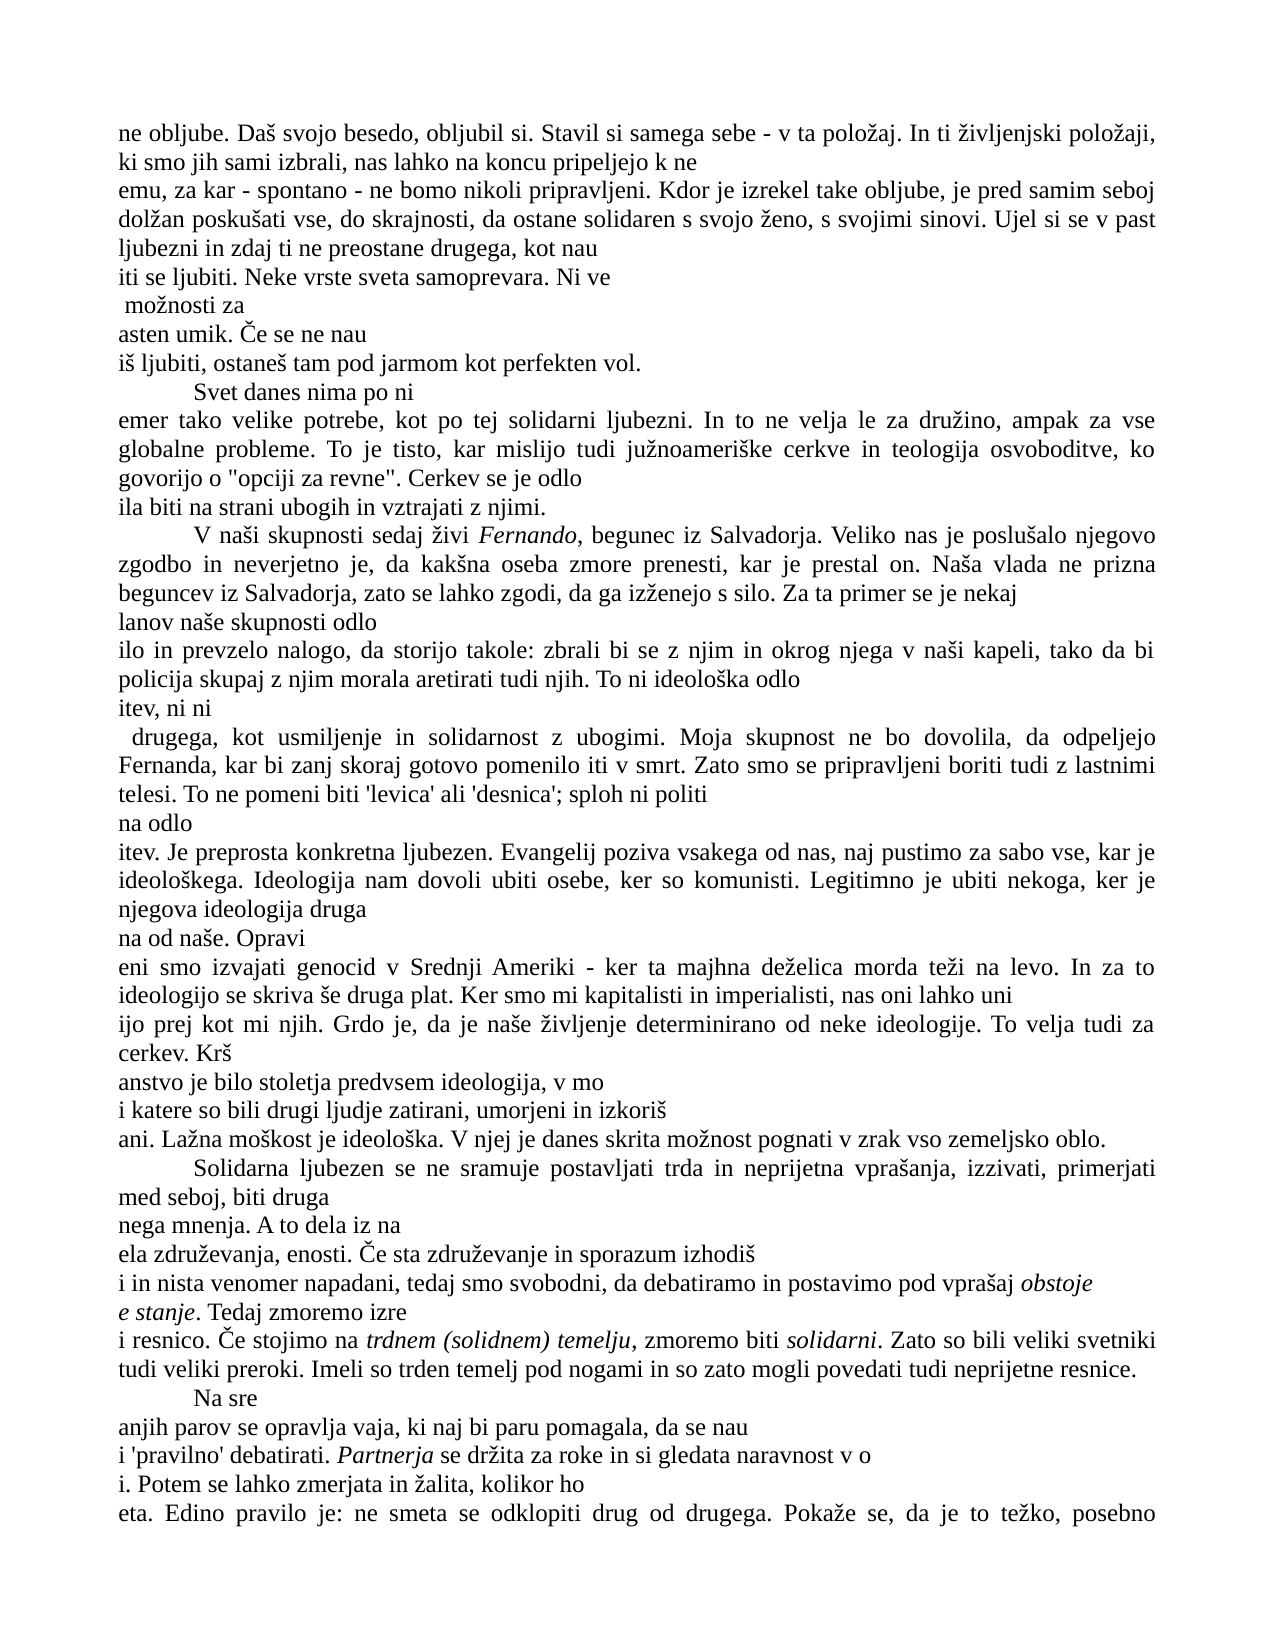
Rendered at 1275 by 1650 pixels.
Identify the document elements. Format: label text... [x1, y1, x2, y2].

text Na sre [118, 1383, 1157, 1412]
text iš ljubiti, ostaneš tam pod jarmom kot perfekten vol. [118, 348, 1157, 377]
text eni smo izvajati genocid v Srednji Ameriki - ker ta majhna deželica morda teži na levo. In za to ideologijo se skriva še druga plat. Ker smo mi kapitalisti in imperialisti, nas oni lahko uni [118, 952, 1157, 1009]
text i. Potem se lahko zmerjata in žalita, kolikor ho [118, 1469, 1157, 1498]
text na od naše. Opravi [118, 923, 1157, 952]
text asten umik. Če se ne nau [118, 319, 1157, 348]
text ne obljube. Daš svojo besedo, obljubil si. Stavil si samega sebe - v ta položaj. In ti življenjski položaji, ki smo jih sami izbrali, nas lahko na koncu pripeljejo k ne [118, 118, 1157, 176]
text Solidarna ljubezen se ne sramuje postavljati trda in neprijetna vprašanja, izzivati, primerjati med seboj, biti druga [118, 1153, 1157, 1211]
text itev, ni ni [118, 693, 1157, 722]
text V naši skupnosti sedaj živi Fernando, begunec iz Salvadorja. Veliko nas je poslušalo njegovo zgodbo in neverjetno je, da kakšna oseba zmore prenesti, kar je prestal on. Naša vlada ne prizna beguncev iz Salvadorja, zato se lahko zgodi, da ga izženejo s silo. Za ta primer se je nekaj [118, 521, 1157, 607]
text emer tako velike potrebe, kot po tej solidarni ljubezni. In to ne velja le za družino, ampak za vse globalne probleme. To je tisto, kar mislijo tudi južnoameriške cerkve in teologija osvoboditve, ko govorijo o "opciji za revne". Cerkev se je odlo [118, 406, 1157, 492]
text nega mnenja. A to dela iz na [118, 1211, 1157, 1239]
text itev. Je preprosta konkretna ljubezen. Evangelij poziva vsakega od nas, naj pustimo za sabo vse, kar je ideološkega. Ideologija nam dovoli ubiti osebe, ker so komunisti. Legitimno je ubiti nekoga, ker je njegova ideologija druga [118, 837, 1157, 923]
text i in nista venomer napadani, tedaj smo svobodni, da debatiramo in postavimo pod vprašaj obstoje [118, 1268, 1157, 1297]
text ilo in prevzelo nalogo, da storijo takole: zbrali bi se z njim in okrog njega v naši kapeli, tako da bi policija skupaj z njim morala aretirati tudi njih. To ni ideološka odlo [118, 636, 1157, 693]
text iti se ljubiti. Neke vrste sveta samoprevara. Ni ve [118, 262, 1157, 291]
text ijo prej kot mi njih. Grdo je, da je naše življenje determinirano od neke ideologije. To velja tudi za cerkev. Krš [118, 1009, 1157, 1067]
text Svet danes nima po ni [118, 377, 1157, 406]
text eta. Edino pravilo je: ne smeta se odklopiti drug od drugega. Pokaže se, da je to težko, posebno [118, 1498, 1157, 1527]
text anjih parov se opravlja vaja, ki naj bi paru pomagala, da se nau [118, 1412, 1157, 1441]
text ila biti na strani ubogih in vztrajati z njimi. [118, 492, 1157, 521]
text emu, za kar - spontano - ne bomo nikoli pripravljeni. Kdor je izrekel take obljube, je pred samim seboj dolžan poskušati vse, do skrajnosti, da ostane solidaren s svojo ženo, s svojimi sinovi. Ujel si se v past ljubezni in zdaj ti ne preostane drugega, kot nau [118, 176, 1157, 262]
text drugega, kot usmiljenje in solidarnost z ubogimi. Moja skupnost ne bo dovolila, da odpeljejo Fernanda, kar bi zanj skoraj gotovo pomenilo iti v smrt. Zato smo se pripravljeni boriti tudi z lastnimi telesi. To ne pomeni biti 'levica' ali 'desnica'; sploh ni politi [118, 722, 1157, 808]
text lanov naše skupnosti odlo [118, 607, 1157, 636]
text možnosti za [118, 291, 1157, 319]
text anstvo je bilo stoletja predvsem ideologija, v mo [118, 1067, 1157, 1096]
text ani. Lažna moškost je ideološka. V njej je danes skrita možnost pognati v zrak vso zemeljsko oblo. [118, 1124, 1157, 1153]
text ela združevanja, enosti. Če sta združevanje in sporazum izhodiš [118, 1239, 1157, 1268]
text e stanje. Tedaj zmoremo izre [118, 1297, 1157, 1326]
text na odlo [118, 808, 1157, 837]
text i 'pravilno' debatirati. Partnerja se držita za roke in si gledata naravnost v o [118, 1441, 1157, 1469]
text i resnico. Če stojimo na trdnem (solidnem) temelju, zmoremo biti solidarni. Zato so bili veliki svetniki tudi veliki preroki. Imeli so trden temelj pod nogami in so zato mogli povedati tudi neprijetne resnice. [118, 1326, 1157, 1383]
text i katere so bili drugi ljudje zatirani, umorjeni in izkoriš [118, 1096, 1157, 1124]
